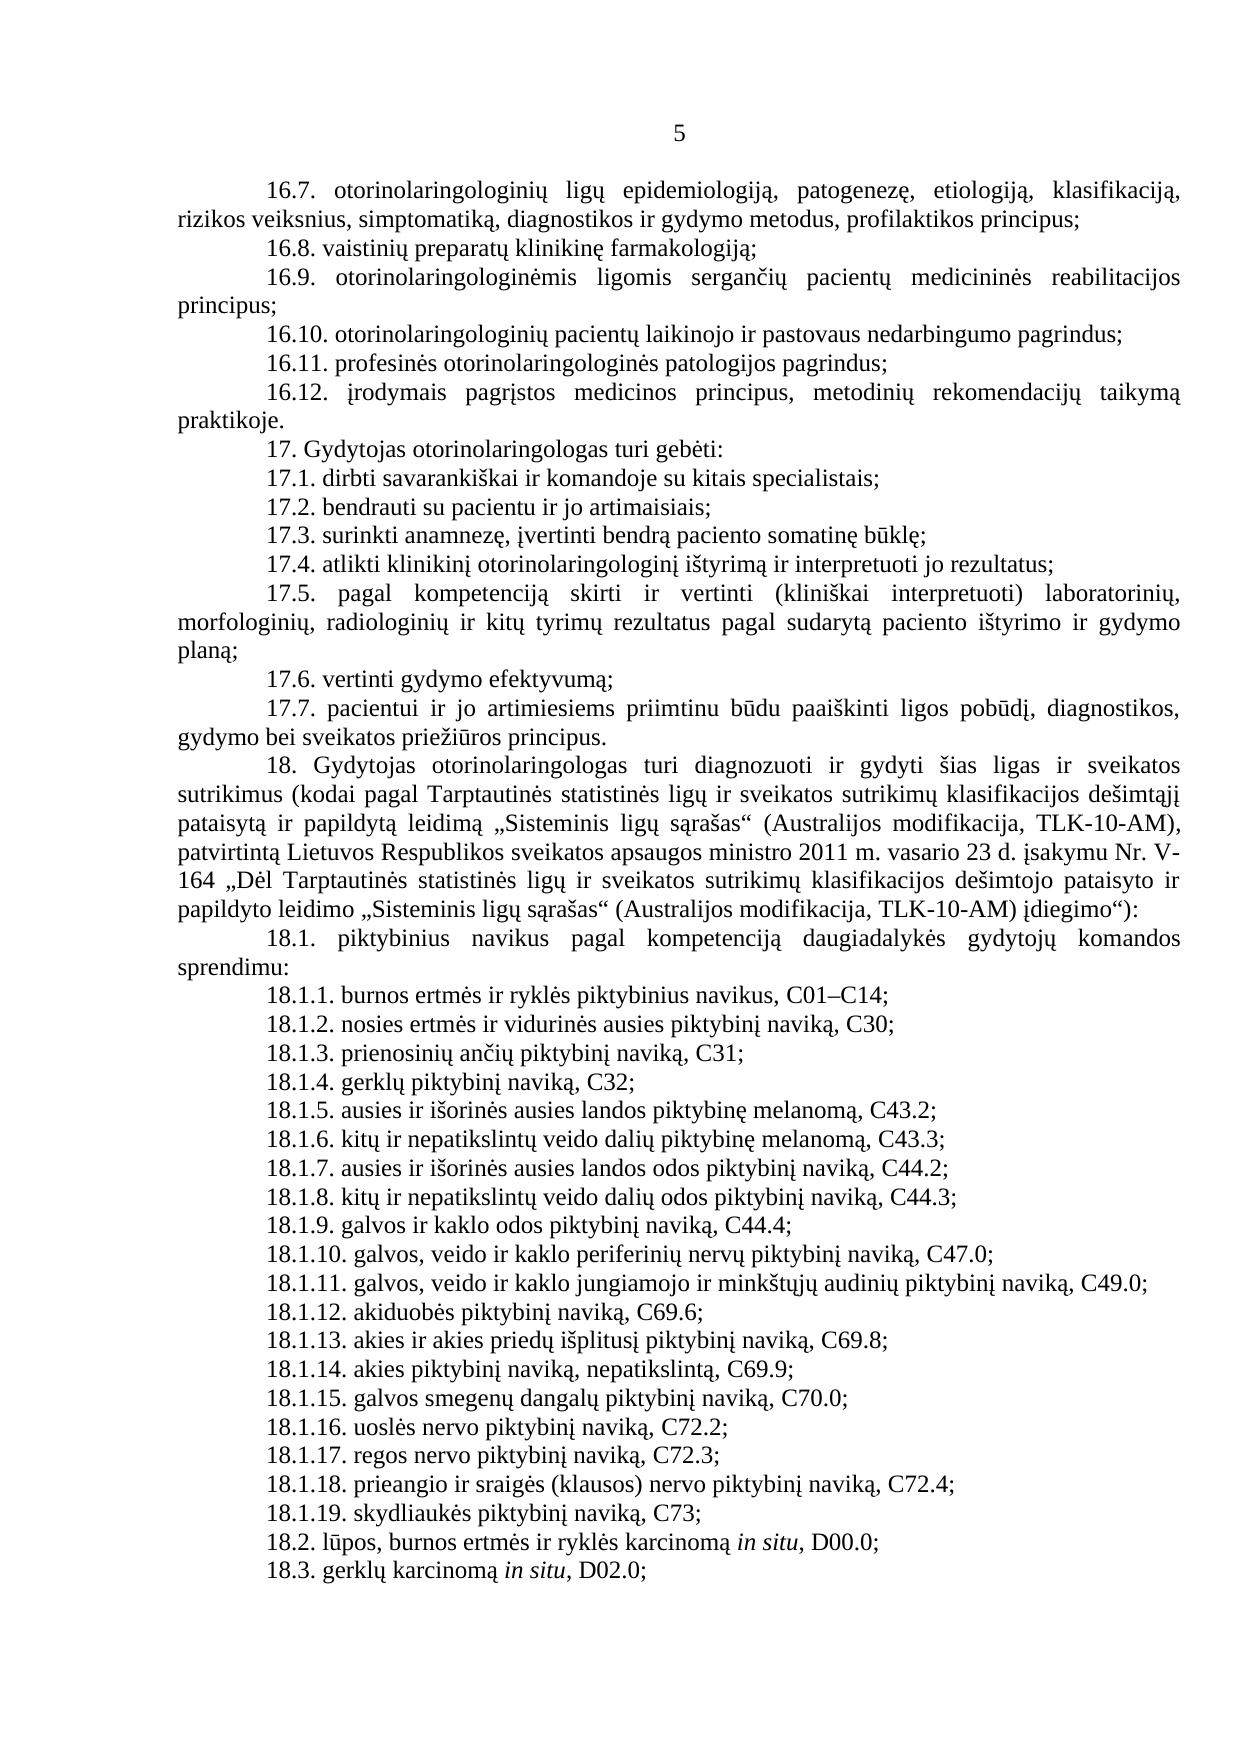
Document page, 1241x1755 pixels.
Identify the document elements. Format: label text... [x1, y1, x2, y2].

text 18.1.4. gerklų piktybinį naviką, C32; [177, 1067, 1181, 1096]
text 17.1. dirbti savarankiškai ir komandoje su kitais specialistais; [177, 463, 1181, 492]
text 17.7. pacientui ir jo artimiesiems priimtinu būdu paaiškinti ligos pobūdį, diagnostikos, gydymo bei sveikatos priežiūros principus. [177, 693, 1181, 751]
text 18.1.6. kitų ir nepatikslintų veido dalių piktybinę melanomą, C43.3; [177, 1124, 1181, 1153]
text 16.7. otorinolaringologinių ligų epidemiologiją, patogenezę, etiologiją, klasifikaciją, rizikos veiksnius, simptomatiką, diagnostikos ir gydymo metodus, profilaktikos principus; [177, 176, 1181, 233]
text 18.2. lūpos, burnos ertmės ir ryklės karcinomą in situ, D00.0; [177, 1527, 1181, 1556]
text 18.1.17. regos nervo piktybinį naviką, C72.3; [177, 1441, 1181, 1469]
text 18.1.10. galvos, veido ir kaklo periferinių nervų piktybinį naviką, C47.0; [177, 1239, 1181, 1268]
text 18.1.19. skydliaukės piktybinį naviką, C73; [177, 1498, 1181, 1527]
text 16.12. įrodymais pagrįstos medicinos principus, metodinių rekomendacijų taikymą praktikoje. [177, 377, 1181, 434]
text 18.1.14. akies piktybinį naviką, nepatikslintą, C69.9; [177, 1354, 1181, 1383]
text 18.1.11. galvos, veido ir kaklo jungiamojo ir minkštųjų audinių piktybinį naviką, C49.0; [177, 1268, 1181, 1297]
text 18. Gydytojas otorinolaringologas turi diagnozuoti ir gydyti šias ligas ir sveikatos sutrikimus (kodai pagal Tarptautinės statistinės ligų ir sveikatos sutrikimų klasifikacijos dešimtąjį pataisytą ir papildytą leidimą „Sisteminis ligų sąrašas“ (Australijos modifikacija, TLK-10-AM), patvirtintą Lietuvos Respublikos sveikatos apsaugos ministro 2011 m. vasario 23 d. įsakymu Nr. V-164 „Dėl Tarptautinės statistinės ligų ir sveikatos sutrikimų klasifikacijos dešimtojo pataisyto ir papildyto leidimo „Sisteminis ligų sąrašas“ (Australijos modifikacija, TLK-10-AM) įdiegimo“): [177, 751, 1181, 923]
text 16.11. profesinės otorinolaringologinės patologijos pagrindus; [177, 348, 1181, 377]
text 17.2. bendrauti su pacientu ir jo artimaisiais; [177, 492, 1181, 521]
text 17.6. vertinti gydymo efektyvumą; [177, 664, 1181, 693]
text 18.1.16. uoslės nervo piktybinį naviką, C72.2; [177, 1412, 1181, 1441]
text 16.8. vaistinių preparatų klinikinę farmakologiją; [177, 233, 1181, 262]
text 18.1.1. burnos ertmės ir ryklės piktybinius navikus, C01–C14; [177, 981, 1181, 1009]
text 18.1.12. akiduobės piktybinį naviką, C69.6; [177, 1297, 1181, 1326]
text 17.4. atlikti klinikinį otorinolaringologinį ištyrimą ir interpretuoti jo rezultatus; [177, 549, 1181, 578]
text 18.3. gerklų karcinomą in situ, D02.0; [177, 1556, 1181, 1584]
text 18.1.2. nosies ertmės ir vidurinės ausies piktybinį naviką, C30; [177, 1009, 1181, 1038]
text 18.1.13. akies ir akies priedų išplitusį piktybinį naviką, C69.8; [177, 1326, 1181, 1354]
text 17. Gydytojas otorinolaringologas turi gebėti: [177, 434, 1181, 463]
text 18.1.7. ausies ir išorinės ausies landos odos piktybinį naviką, C44.2; [177, 1153, 1181, 1182]
text 18.1.15. galvos smegenų dangalų piktybinį naviką, C70.0; [177, 1383, 1181, 1412]
text 16.10. otorinolaringologinių pacientų laikinojo ir pastovaus nedarbingumo pagrindus; [177, 319, 1181, 348]
text 18.1.3. prienosinių ančių piktybinį naviką, C31; [177, 1038, 1181, 1067]
text 18.1.18. prieangio ir sraigės (klausos) nervo piktybinį naviką, C72.4; [177, 1469, 1181, 1498]
text 18.1.5. ausies ir išorinės ausies landos piktybinę melanomą, C43.2; [177, 1096, 1181, 1124]
text 16.9. otorinolaringologinėmis ligomis sergančių pacientų medicininės reabilitacijos principus; [177, 262, 1181, 319]
text 18.1.9. galvos ir kaklo odos piktybinį naviką, C44.4; [177, 1211, 1181, 1239]
text 18.1.8. kitų ir nepatikslintų veido dalių odos piktybinį naviką, C44.3; [177, 1182, 1181, 1211]
text 17.5. pagal kompetenciją skirti ir vertinti (kliniškai interpretuoti) laboratorinių, morfologinių, radiologinių ir kitų tyrimų rezultatus pagal sudarytą paciento ištyrimo ir gydymo planą; [177, 578, 1181, 664]
text 17.3. surinkti anamnezę, įvertinti bendrą paciento somatinę būklę; [177, 521, 1181, 549]
text 18.1. piktybinius navikus pagal kompetenciją daugiadalykės gydytojų komandos sprendimu: [177, 923, 1181, 981]
